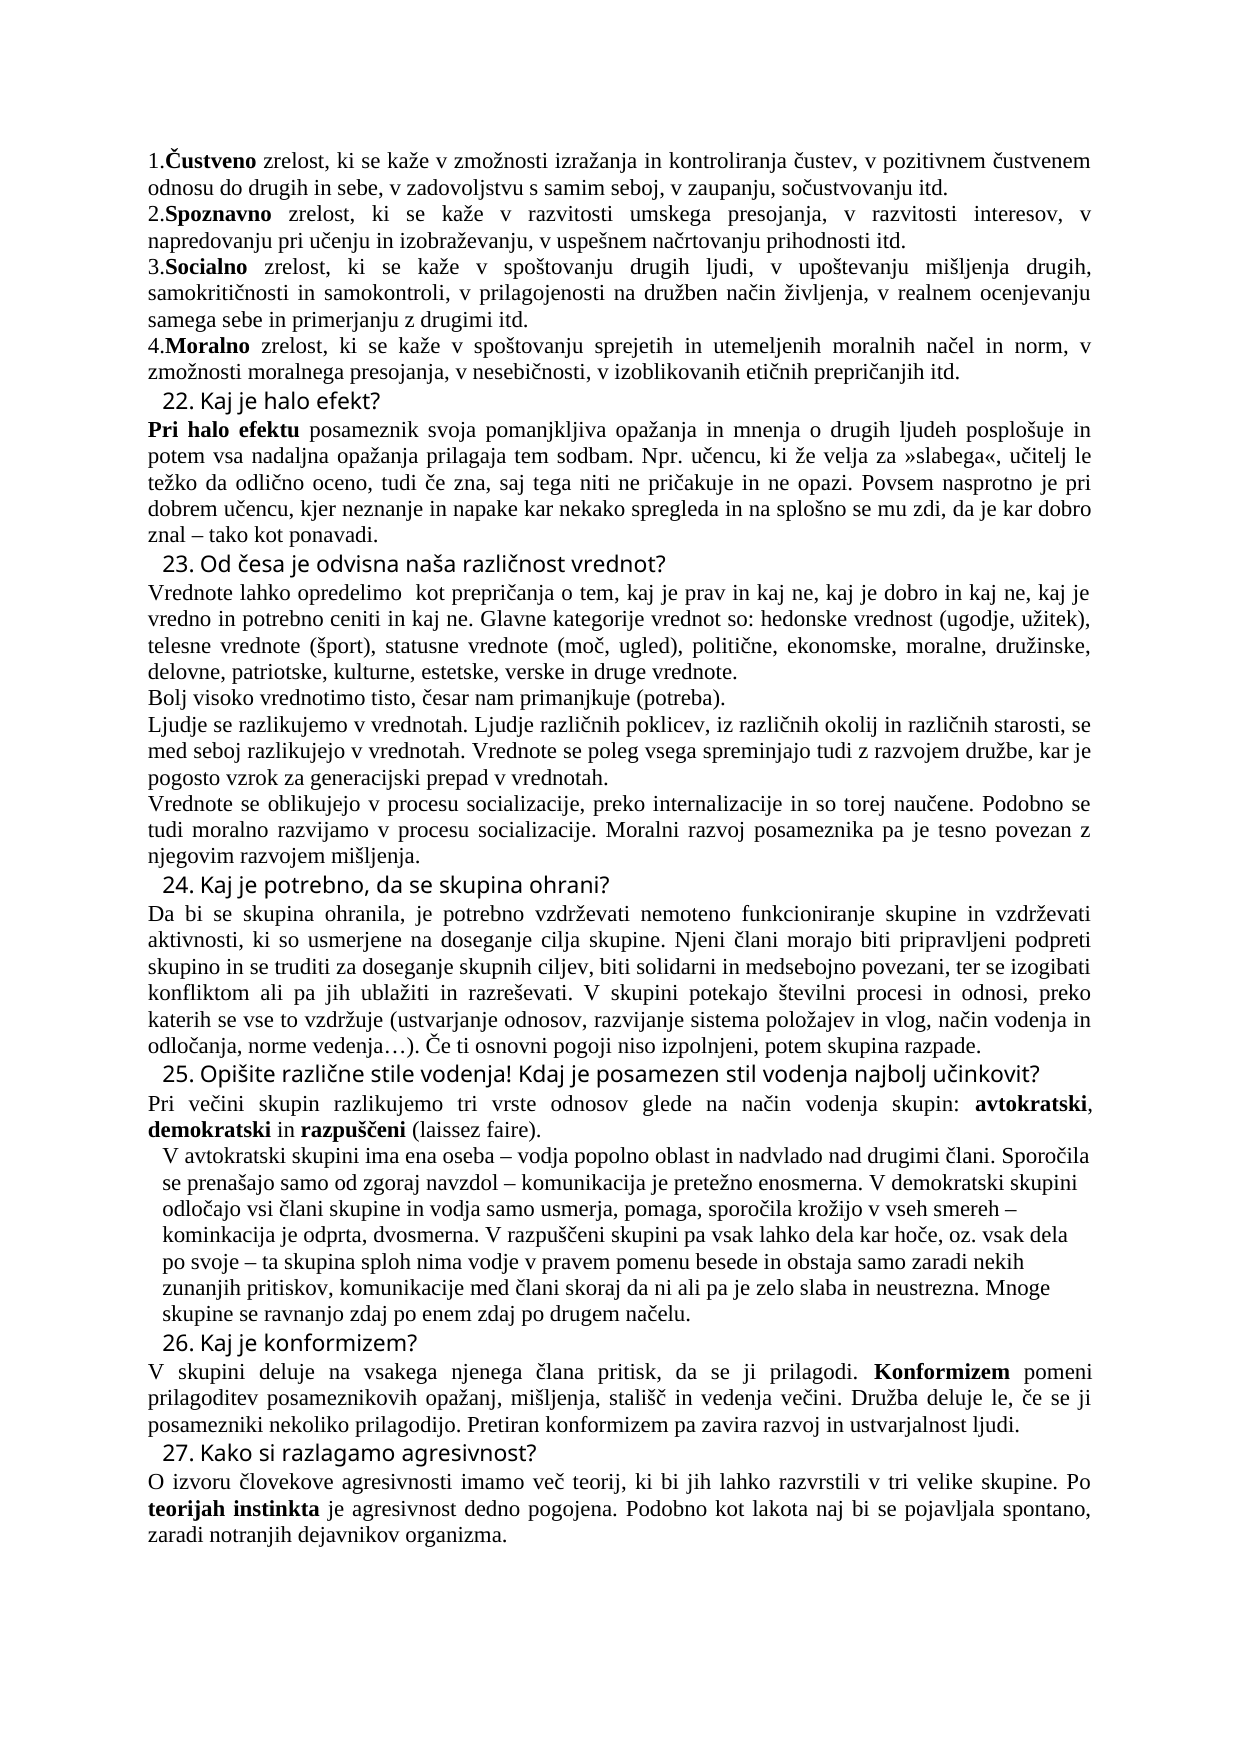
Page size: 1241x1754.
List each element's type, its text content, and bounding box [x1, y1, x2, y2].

text Da bi se skupina ohranila, je potrebno vzdrževati nemoteno funkcioniranje skupine in vzdrževati aktivnosti, ki so usmerjene na doseganje cilja skupine. Njeni člani morajo biti pripravljeni podpreti skupino in se truditi za doseganje skupnih ciljev, biti solidarni in medsebojno povezani, ter se izogibati konfliktom ali pa jih ublažiti in razreševati. V skupini potekajo številni procesi in odnosi, preko katerih se vse to vzdržuje (ustvarjanje odnosov, razvijanje sistema položajev in vlog, način vodenja in odločanja, norme vedenja…). Če ti osnovni pogoji niso izpolnjeni, potem skupina razpade. [148, 900, 1093, 1058]
text Vrednote lahko opredelimo kot prepričanja o tem, kaj je prav in kaj ne, kaj je dobro in kaj ne, kaj je vredno in potrebno ceniti in kaj ne. Glavne kategorije vrednot so: hedonske vrednost (ugodje, užitek), telesne vrednote (šport), statusne vrednote (moč, ugled), politične, ekonomske, moralne, družinske, delovne, patriotske, kulturne, estetske, verske in druge vrednote. [148, 579, 1093, 684]
text V skupini deluje na vsakega njenega člana pritisk, da se ji prilagodi. Konformizem pomeni prilagoditev posameznikovih opažanj, mišljenja, stališč in vedenja večini. Družba deluje le, če se ji posamezniki nekoliko prilagodijo. Pretiran konformizem pa zavira razvoj in ustvarjalnost ljudi. [148, 1358, 1093, 1437]
list Kako si razlagamo agresivnost? [162, 1437, 1093, 1468]
text 2.Spoznavno zrelost, ki se kaže v razvitosti umskega presojanja, v razvitosti interesov, v napredovanju pri učenju in izobraževanju, v uspešnem načrtovanju prihodnosti itd. [148, 200, 1093, 253]
list Kaj je potrebno, da se skupina ohrani? [162, 869, 1093, 900]
text Pri večini skupin razlikujemo tri vrste odnosov glede na način vodenja skupin: avtokratski, demokratski in razpuščeni (laissez faire). [148, 1089, 1093, 1142]
list Kaj je halo efekt? [162, 385, 1093, 416]
text 3.Socialno zrelost, ki se kaže v spoštovanju drugih ljudi, v upoštevanju mišljenja drugih, samokritičnosti in samokontroli, v prilagojenosti na družben način življenja, v realnem ocenjevanju samega sebe in primerjanju z drugimi itd. [148, 253, 1093, 332]
text Bolj visoko vrednotimo tisto, česar nam primanjkuje (potreba). [148, 684, 1093, 711]
text Ljudje se razlikujemo v vrednotah. Ljudje različnih poklicev, iz različnih okolij in različnih starosti, se med seboj razlikujejo v vrednotah. Vrednote se poleg vsega spreminjajo tudi z razvojem družbe, kar je pogosto vzrok za generacijski prepad v vrednotah. [148, 711, 1093, 790]
list Kaj je konformizem? [162, 1327, 1093, 1358]
text 4.Moralno zrelost, ki se kaže v spoštovanju sprejetih in utemeljenih moralnih načel in norm, v zmožnosti moralnega presojanja, v nesebičnosti, v izoblikovanih etičnih prepričanjih itd. [148, 332, 1093, 385]
text Pri halo efektu posameznik svoja pomanjkljiva opažanja in mnenja o drugih ljudeh posplošuje in potem vsa nadaljna opažanja prilagaja tem sodbam. Npr. učencu, ki že velja za »slabega«, učitelj le težko da odlično oceno, tudi če zna, saj tega niti ne pričakuje in ne opazi. Povsem nasprotno je pri dobrem učencu, kjer neznanje in napake kar nekako spregleda in na splošno se mu zdi, da je kar dobro znal – tako kot ponavadi. [148, 416, 1093, 548]
text 1.Čustveno zrelost, ki se kaže v zmožnosti izražanja in kontroliranja čustev, v pozitivnem čustvenem odnosu do drugih in sebe, v zadovoljstvu s samim seboj, v zaupanju, sočustvovanju itd. [148, 148, 1093, 200]
list Od česa je odvisna naša različnost vrednot? [162, 548, 1093, 579]
list Opišite različne stile vodenja! Kdaj je posamezen stil vodenja najbolj učinkovit? [162, 1058, 1093, 1089]
text Vrednote se oblikujejo v procesu socializacije, preko internalizacije in so torej naučene. Podobno se tudi moralno razvijamo v procesu socializacije. Moralni razvoj posameznika pa je tesno povezan z njegovim razvojem mišljenja. [148, 790, 1093, 869]
text V avtokratski skupini ima ena oseba – vodja popolno oblast in nadvlado nad drugimi člani. Sporočila se prenašajo samo od zgoraj navzdol – komunikacija je pretežno enosmerna. V demokratski skupini odločajo vsi člani skupine in vodja samo usmerja, pomaga, sporočila krožijo v vseh smereh – kominkacija je odprta, dvosmerna. V razpuščeni skupini pa vsak lahko dela kar hoče, oz. vsak dela po svoje – ta skupina sploh nima vodje v pravem pomenu besede in obstaja samo zaradi nekih zunanjih pritiskov, komunikacije med člani skoraj da ni ali pa je zelo slaba in neustrezna. Mnoge skupine se ravnanjo zdaj po enem zdaj po drugem načelu. [162, 1142, 1093, 1327]
text O izvoru človekove agresivnosti imamo več teorij, ki bi jih lahko razvrstili v tri velike skupine. Po teorijah instinkta je agresivnost dedno pogojena. Podobno kot lakota naj bi se pojavljala spontano, zaradi notranjih dejavnikov organizma. [148, 1468, 1093, 1547]
